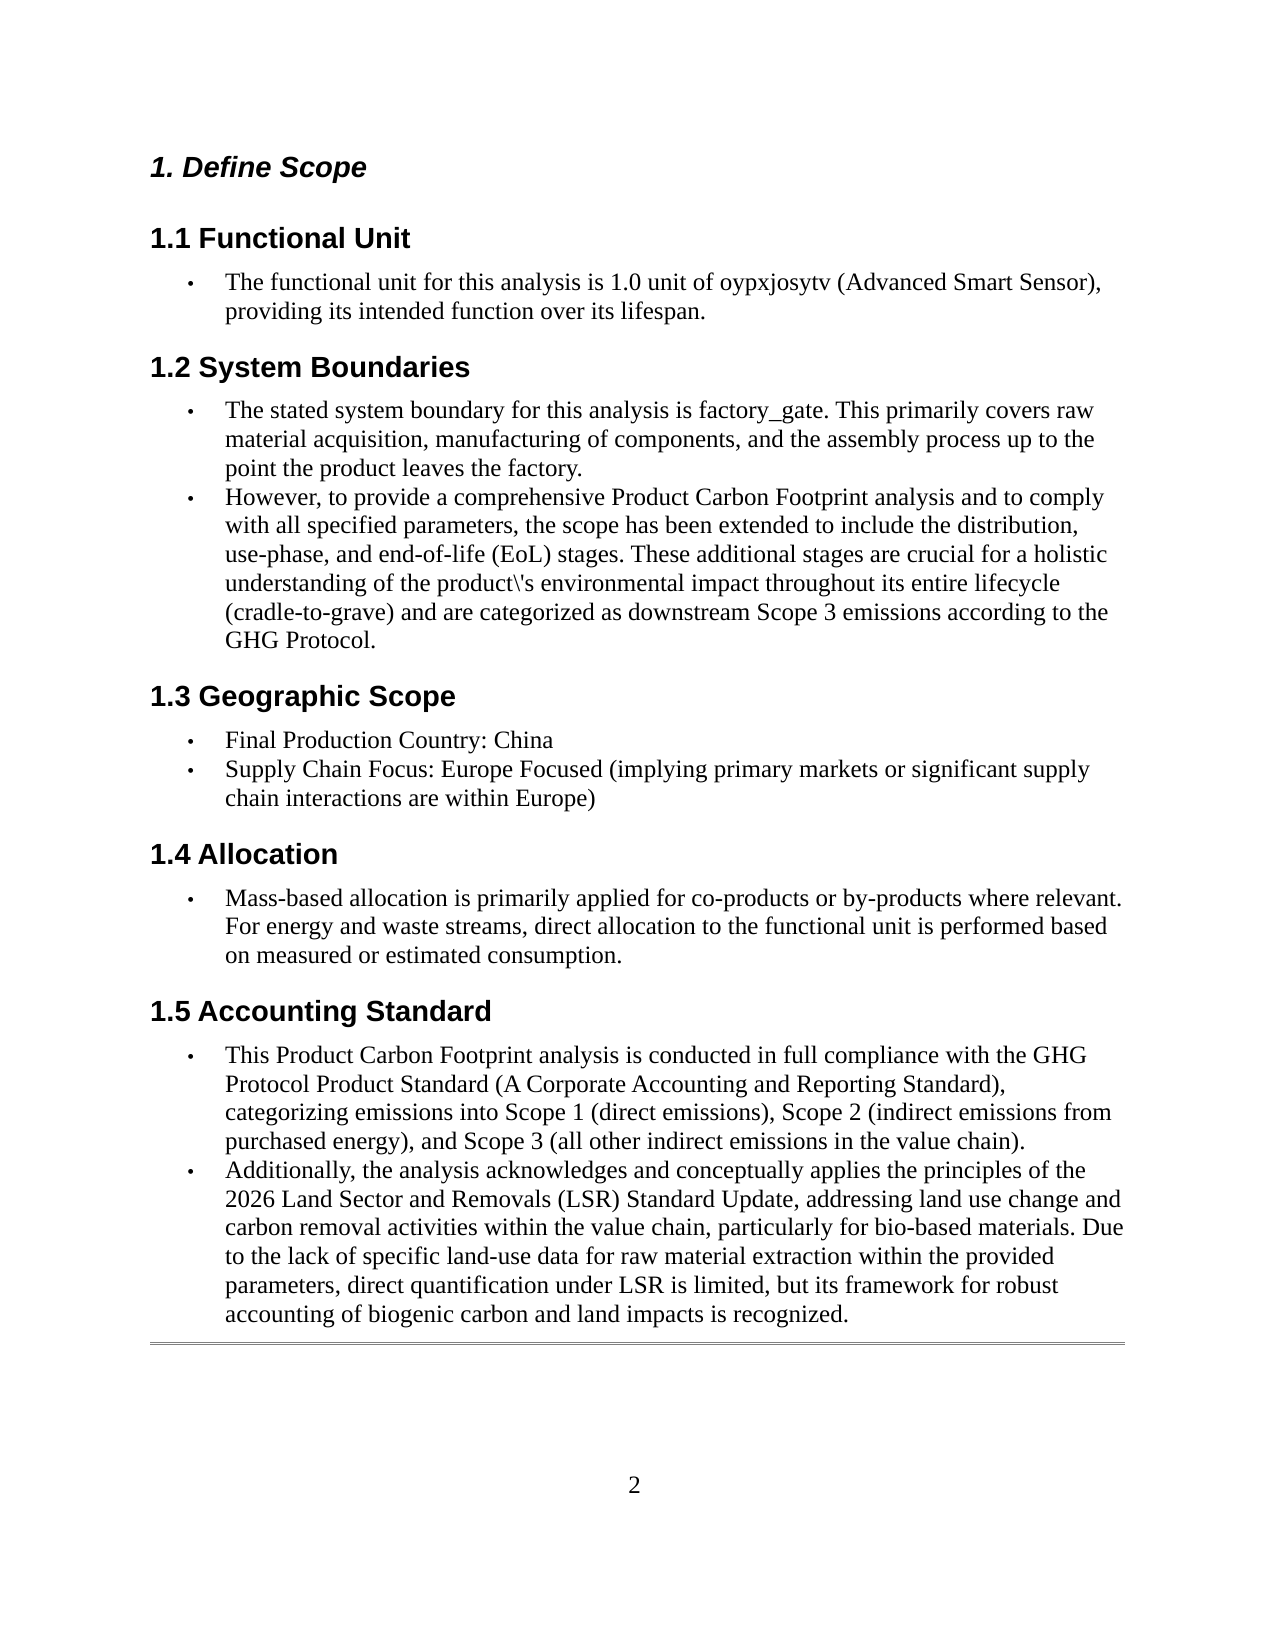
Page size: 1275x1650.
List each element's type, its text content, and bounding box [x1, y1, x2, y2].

subtitle 1.2 System Boundaries [150, 349, 1125, 383]
list This Product Carbon Footprint analysis is conducted in full compliance with the GHG Protocol Product Standard (A Corporate Accounting and Reporting Standard), categorizing emissions into Scope 1 (direct emissions), Scope 2 (indirect emissions from purchased energy), and Scope 3 (all other indirect emissions in the value chain). [187, 1040, 1125, 1155]
subtitle 1.4 Allocation [150, 837, 1125, 870]
subtitle 1.1 Functional Unit [150, 221, 1125, 254]
list However, to provide a comprehensive Product Carbon Footprint analysis and to comply with all specified parameters, the scope has been extended to include the distribution, use-phase, and end-of-life (EoL) stages. These additional stages are crucial for a holistic understanding of the product\'s environmental impact throughout its entire lifecycle (cradle-to-grave) and are categorized as downstream Scope 3 emissions according to the GHG Protocol. [187, 482, 1125, 654]
list Final Production Country: China [187, 725, 1125, 754]
list The stated system boundary for this analysis is factory_gate. This primarily covers raw material acquisition, manufacturing of components, and the assembly process up to the point the product leaves the factory. [187, 396, 1125, 482]
list The functional unit for this analysis is 1.0 unit of oypxjosytv (Advanced Smart Sensor), providing its intended function over its lifespan. [187, 267, 1125, 324]
subtitle 1.3 Geographic Scope [150, 679, 1125, 713]
subtitle 1. Define Scope [150, 150, 1125, 183]
subtitle 1.5 Accounting Standard [150, 994, 1125, 1027]
list Mass-based allocation is primarily applied for co-products or by-products where relevant. For energy and waste streams, direct allocation to the functional unit is performed based on measured or estimated consumption. [187, 883, 1125, 969]
list Additionally, the analysis acknowledges and conceptually applies the principles of the 2026 Land Sector and Removals (LSR) Standard Update, addressing land use change and carbon removal activities within the value chain, particularly for bio-based materials. Due to the lack of specific land-use data for raw material extraction within the provided parameters, direct quantification under LSR is limited, but its framework for robust accounting of biogenic carbon and land impacts is recognized. [187, 1155, 1125, 1327]
list Supply Chain Focus: Europe Focused (implying primary markets or significant supply chain interactions are within Europe) [187, 754, 1125, 812]
